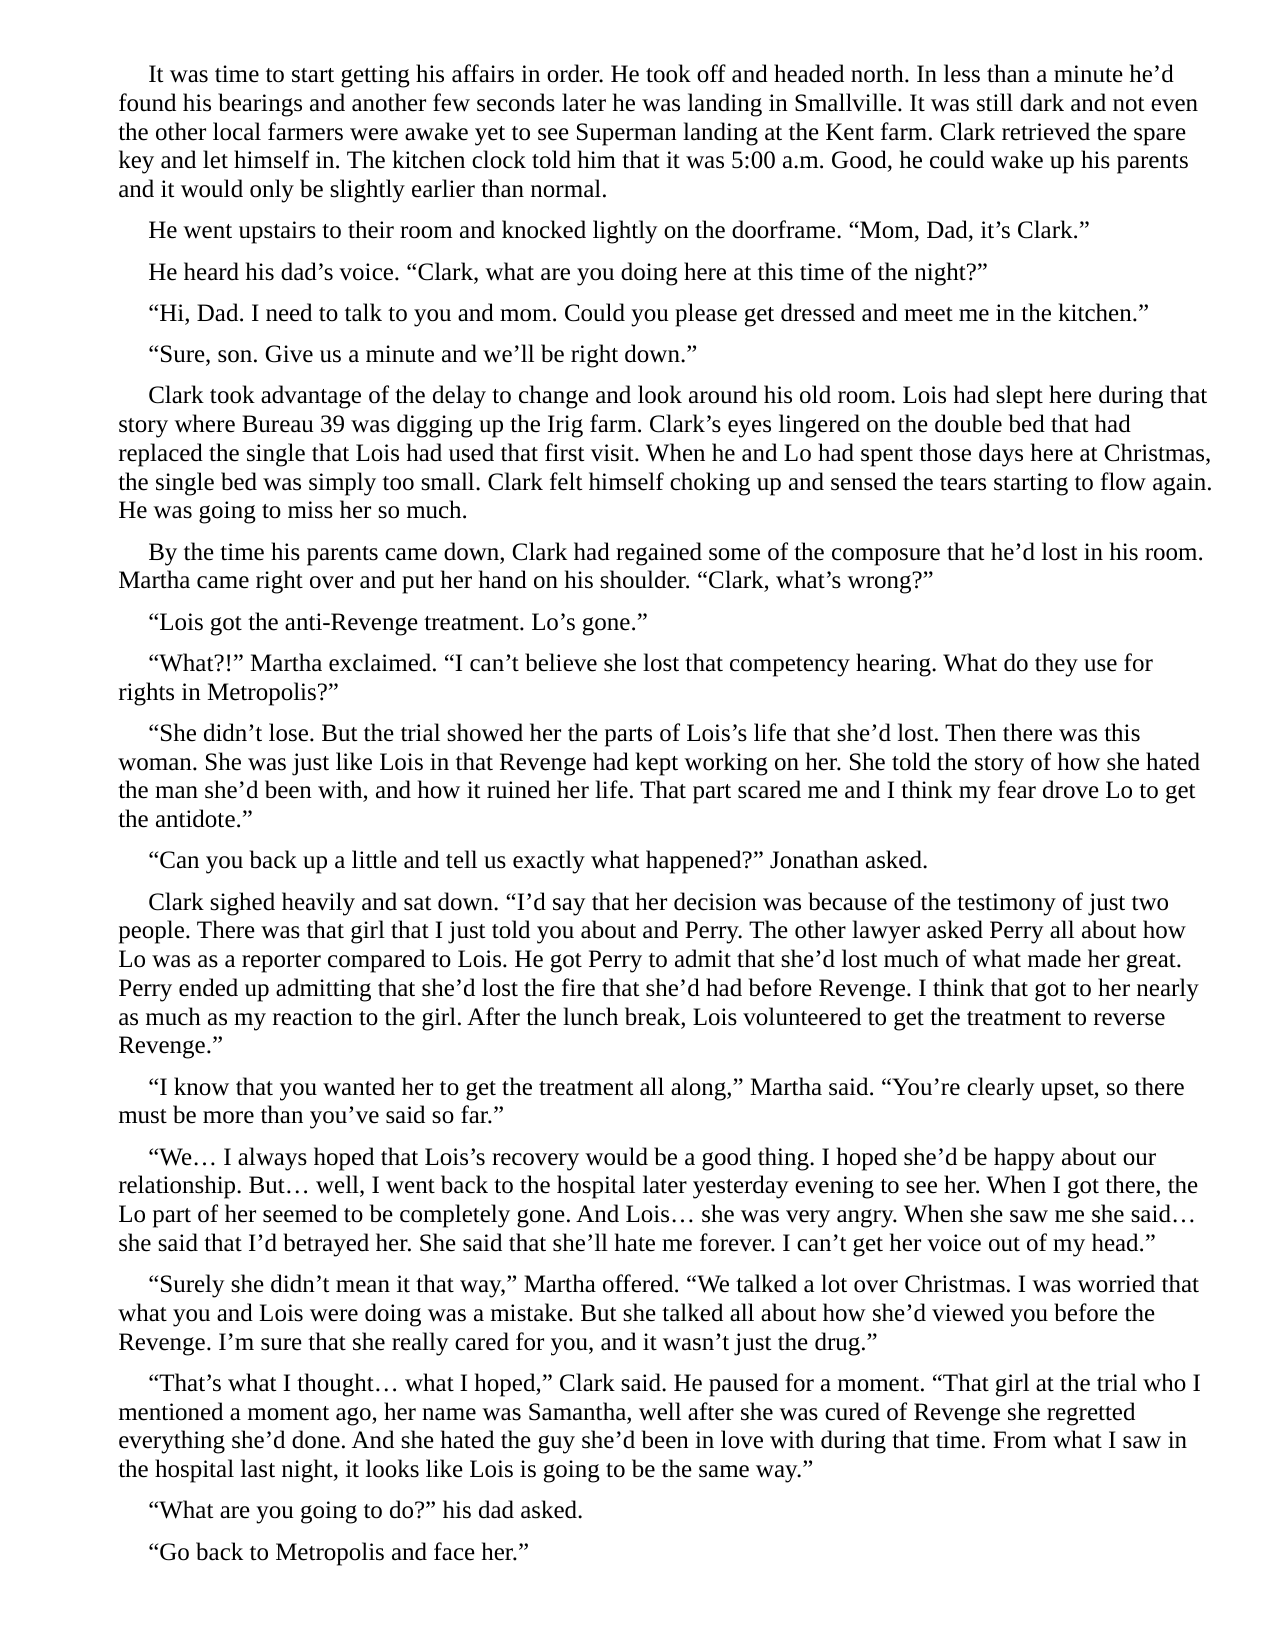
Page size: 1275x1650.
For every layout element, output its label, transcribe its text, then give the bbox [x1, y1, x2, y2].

text “I know that you wanted her to get the treatment all along,” Martha said. “You’re clearly upset, so there must be more than you’ve said so far.” [118, 1072, 1216, 1129]
text “We… I always hoped that Lois’s recovery would be a good thing. I hoped she’d be happy about our relationship. But… well, I went back to the hospital later yesterday evening to see her. When I got there, the Lo part of her seemed to be completely gone. And Lois… she was very angry. When she saw me she said… she said that I’d betrayed her. She said that she’ll hate me forever. I can’t get her voice out of my head.” [118, 1142, 1216, 1257]
text “She didn’t lose. But the trial showed her the parts of Lois’s life that she’d lost. Then there was this woman. She was just like Lois in that Revenge had kept working on her. She told the story of how she hated the man she’d been with, and how it ruined her life. That part scared me and I think my fear drove Lo to get the antidote.” [118, 718, 1216, 833]
text “Go back to Metropolis and face her.” [118, 1537, 1216, 1565]
text “Sure, son. Give us a minute and we’ll be right down.” [118, 339, 1216, 368]
text By the time his parents came down, Clark had regained some of the composure that he’d lost in his room. Martha came right over and put her hand on his shoulder. “Clark, what’s wrong?” [118, 537, 1216, 594]
text “Can you back up a little and tell us exactly what happened?” Jonathan asked. [118, 845, 1216, 874]
text “What?!” Martha exclaimed. “I can’t believe she lost that competency hearing. What do they use for rights in Metropolis?” [118, 648, 1216, 705]
text It was time to start getting his affairs in order. He took off and headed north. In less than a minute he’d found his bearings and another few seconds later he was landing in Smallville. It was still dark and not even the other local farmers were awake yet to see Superman landing at the Kent farm. Clark retrieved the spare key and let himself in. The kitchen clock told him that it was 5:00 a.m. Good, he could wake up his parents and it would only be slightly earlier than normal. [118, 59, 1216, 203]
text Clark took advantage of the delay to change and look around his old room. Lois had slept here during that story where Bureau 39 was digging up the Irig farm. Clark’s eyes lingered on the double bed that had replaced the single that Lois had used that first visit. When he and Lo had spent those days here at Christmas, the single bed was simply too small. Clark felt himself choking up and sensed the tears starting to flow again. He was going to miss her so much. [118, 380, 1216, 524]
text He went upstairs to their room and knocked lightly on the doorframe. “Mom, Dad, it’s Clark.” [118, 215, 1216, 244]
text “What are you going to do?” his dad asked. [118, 1495, 1216, 1524]
text “Hi, Dad. I need to talk to you and mom. Could you please get dressed and meet me in the kitchen.” [118, 298, 1216, 327]
text Clark sighed heavily and sat down. “I’d say that her decision was because of the testimony of just two people. There was that girl that I just told you about and Perry. The other lawyer asked Perry all about how Lo was as a reporter compared to Lois. He got Perry to admit that she’d lost much of what made her great. Perry ended up admitting that she’d lost the fire that she’d had before Revenge. I think that got to her nearly as much as my reaction to the girl. After the lunch break, Lois volunteered to get the treatment to reverse Revenge.” [118, 887, 1216, 1059]
text He heard his dad’s voice. “Clark, what are you doing here at this time of the night?” [118, 257, 1216, 285]
text “Surely she didn’t mean it that way,” Martha offered. “We talked a lot over Christmas. I was worried that what you and Lois were doing was a mistake. But she talked all about how she’d viewed you before the Revenge. I’m sure that she really cared for you, and it wasn’t just the drug.” [118, 1269, 1216, 1355]
text “Lois got the anti-Revenge treatment. Lo’s gone.” [118, 607, 1216, 635]
text “That’s what I thought… what I hoped,” Clark said. He paused for a moment. “That girl at the trial who I mentioned a moment ago, her name was Samantha, well after she was cured of Revenge she regretted everything she’d done. And she hated the guy she’d been in love with during that time. From what I saw in the hospital last night, it looks like Lois is going to be the same way.” [118, 1368, 1216, 1483]
